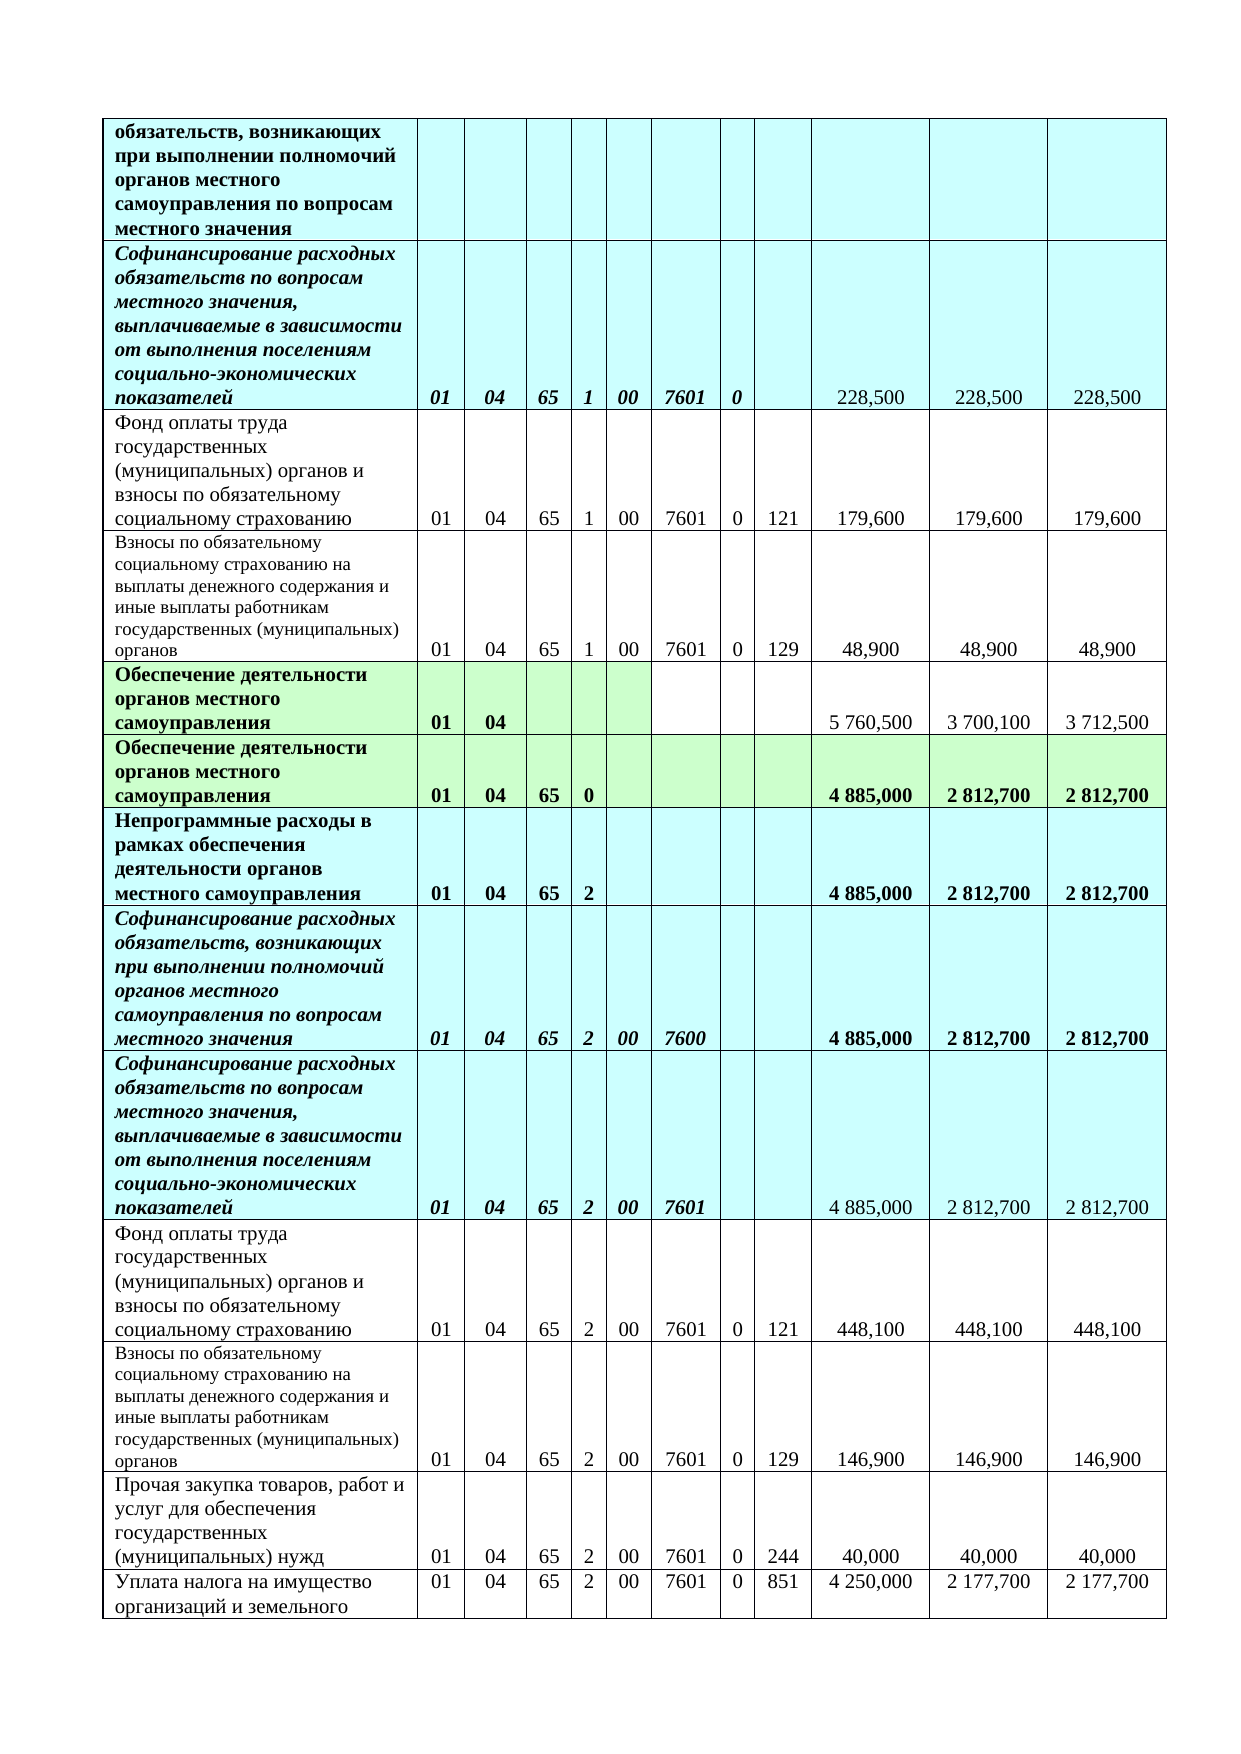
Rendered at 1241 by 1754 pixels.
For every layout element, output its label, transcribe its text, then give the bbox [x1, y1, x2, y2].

table_cell [721, 906, 754, 1050]
table_cell 0 [721, 531, 754, 661]
table_cell Уплата налога на имущество организаций и земельного [104, 1570, 417, 1618]
table_cell 4 885,000 [812, 1051, 929, 1219]
table_cell [607, 808, 651, 904]
table_cell 2 [572, 1342, 606, 1471]
table_cell 1 [572, 410, 606, 530]
table_cell 2 [572, 1570, 606, 1618]
table_cell 2 812,700 [1048, 808, 1166, 904]
table_cell 01 [418, 1570, 464, 1618]
table_cell Софинансирование расходных обязательств, возникающих при выполнении полномочий органов местного самоуправления по вопросам местного значения [104, 906, 417, 1050]
table_cell 1 [572, 531, 606, 661]
table_cell 228,500 [812, 241, 929, 409]
table_cell [527, 119, 571, 239]
table_cell 04 [465, 241, 526, 409]
table_cell [755, 119, 811, 239]
table_cell [607, 119, 651, 239]
table_cell 2 177,700 [930, 1570, 1047, 1618]
table_cell 0 [572, 735, 606, 807]
table_cell 00 [607, 906, 651, 1050]
table_cell 04 [465, 1342, 526, 1471]
table_cell 65 [527, 1570, 571, 1618]
table_cell 7601 [652, 1472, 720, 1568]
table_cell 7601 [652, 1570, 720, 1618]
table_cell 121 [755, 1220, 811, 1341]
table_cell 04 [465, 735, 526, 807]
table_cell 65 [527, 531, 571, 661]
table_cell 00 [607, 1051, 651, 1219]
table_cell [755, 735, 811, 807]
table_cell [721, 735, 754, 807]
table_cell 65 [527, 1220, 571, 1341]
table_cell 01 [418, 1220, 464, 1341]
table_cell 01 [418, 410, 464, 530]
table_cell 40,000 [812, 1472, 929, 1568]
table_cell 146,900 [812, 1342, 929, 1471]
table_cell [755, 241, 811, 409]
table_cell 00 [607, 1342, 651, 1471]
table_cell 65 [527, 906, 571, 1050]
table_cell [755, 906, 811, 1050]
table_cell 40,000 [1048, 1472, 1166, 1568]
table_cell 65 [527, 1472, 571, 1568]
table_cell [652, 808, 720, 904]
table_cell Фонд оплаты труда государственных (муниципальных) органов и взносы по обязательному социальному страхованию [104, 1220, 417, 1341]
table_cell 179,600 [812, 410, 929, 530]
table_cell 448,100 [930, 1220, 1047, 1341]
table_cell [721, 119, 754, 239]
table_cell 4 250,000 [812, 1570, 929, 1618]
table_cell 5 760,500 [812, 662, 929, 734]
table_cell 65 [527, 1051, 571, 1219]
table_cell [721, 808, 754, 904]
table_cell 00 [607, 1472, 651, 1568]
table_cell 00 [607, 241, 651, 409]
table_cell 01 [418, 662, 464, 734]
table_cell 65 [527, 410, 571, 530]
table_cell 01 [418, 531, 464, 661]
table_cell 00 [607, 410, 651, 530]
table_cell 3 712,500 [1048, 662, 1166, 734]
table_cell 129 [755, 1342, 811, 1471]
table_cell 4 885,000 [812, 808, 929, 904]
table_cell 2 812,700 [1048, 906, 1166, 1050]
table_cell 146,900 [930, 1342, 1047, 1471]
table_cell 2 812,700 [930, 735, 1047, 807]
table_cell Софинансирование расходных обязательств по вопросам местного значения, выплачиваемые в зависимости от выполнения поселениям социально-экономических показателей [104, 241, 417, 409]
table_cell [572, 119, 606, 239]
table_cell 00 [607, 1570, 651, 1618]
table_cell Обеспечение деятельности органов местного самоуправления [104, 735, 417, 807]
table_cell 2 [572, 808, 606, 904]
table_cell 2 812,700 [930, 808, 1047, 904]
table_cell 2 812,700 [930, 1051, 1047, 1219]
table_cell 04 [465, 1051, 526, 1219]
table_cell 4 885,000 [812, 906, 929, 1050]
table_cell 2 812,700 [1048, 1051, 1166, 1219]
table_cell 2 [572, 906, 606, 1050]
table_cell 7601 [652, 241, 720, 409]
table_cell 00 [607, 531, 651, 661]
table_cell 7601 [652, 531, 720, 661]
table_cell 2 812,700 [1048, 735, 1166, 807]
table_cell [527, 662, 571, 734]
table_cell 04 [465, 1472, 526, 1568]
table_cell Непрограммные расходы в рамках обеспечения деятельности органов местного самоуправления [104, 808, 417, 904]
table_cell 01 [418, 241, 464, 409]
table_cell 0 [721, 1220, 754, 1341]
table_cell 01 [418, 808, 464, 904]
table_cell [755, 808, 811, 904]
table_cell 65 [527, 241, 571, 409]
table_cell [607, 735, 651, 807]
table_cell 2 812,700 [930, 906, 1047, 1050]
table_cell 0 [721, 1570, 754, 1618]
table_cell [465, 119, 526, 239]
table_cell 48,900 [1048, 531, 1166, 661]
table_cell 851 [755, 1570, 811, 1618]
table_cell 228,500 [930, 241, 1047, 409]
table_cell 448,100 [1048, 1220, 1166, 1341]
table_cell [755, 1051, 811, 1219]
table_cell [721, 662, 754, 734]
table_cell Фонд оплаты труда государственных (муниципальных) органов и взносы по обязательному социальному страхованию [104, 410, 417, 530]
table_cell 65 [527, 735, 571, 807]
table_cell 179,600 [1048, 410, 1166, 530]
table_cell Прочая закупка товаров, работ и услуг для обеспечения государственных (муниципальных) нужд [104, 1472, 417, 1568]
table_cell 7601 [652, 1342, 720, 1471]
table_cell 04 [465, 410, 526, 530]
table_cell 04 [465, 906, 526, 1050]
table_cell [755, 662, 811, 734]
table_cell 48,900 [930, 531, 1047, 661]
table_cell 01 [418, 735, 464, 807]
table_cell 04 [465, 531, 526, 661]
table_cell [1048, 119, 1166, 239]
table_cell 0 [721, 1472, 754, 1568]
table_cell 65 [527, 1342, 571, 1471]
table_cell 01 [418, 906, 464, 1050]
table_cell Взносы по обязательному социальному страхованию на выплаты денежного содержания и иные выплаты работникам государственных (муниципальных) органов [104, 1342, 417, 1471]
table_cell 00 [607, 1220, 651, 1341]
table_cell Обеспечение деятельности органов местного самоуправления [104, 662, 417, 734]
table_cell 129 [755, 531, 811, 661]
table_cell 228,500 [1048, 241, 1166, 409]
table_cell [930, 119, 1047, 239]
table_cell [652, 119, 720, 239]
table_cell 04 [465, 808, 526, 904]
table_cell 1 [572, 241, 606, 409]
table_cell Взносы по обязательному социальному страхованию на выплаты денежного содержания и иные выплаты работникам государственных (муниципальных) органов [104, 531, 417, 661]
table_cell 7601 [652, 410, 720, 530]
table_cell [721, 1051, 754, 1219]
table_cell 2 [572, 1051, 606, 1219]
table_cell 448,100 [812, 1220, 929, 1341]
table_cell [572, 662, 606, 734]
table_cell 2 [572, 1220, 606, 1341]
table_cell Софинансирование расходных обязательств по вопросам местного значения, выплачиваемые в зависимости от выполнения поселениям социально-экономических показателей [104, 1051, 417, 1219]
table_cell обязательств, возникающих при выполнении полномочий органов местного самоуправления по вопросам местного значения [104, 119, 417, 239]
table_cell [652, 735, 720, 807]
table_cell 04 [465, 1220, 526, 1341]
table_cell 01 [418, 1472, 464, 1568]
table_cell 7601 [652, 1051, 720, 1219]
table_cell 121 [755, 410, 811, 530]
table_cell 7601 [652, 1220, 720, 1341]
table_cell [607, 662, 651, 734]
table_cell 0 [721, 241, 754, 409]
table_cell 48,900 [812, 531, 929, 661]
table_cell 65 [527, 808, 571, 904]
table_cell 2 [572, 1472, 606, 1568]
table_cell 04 [465, 1570, 526, 1618]
table_cell 2 177,700 [1048, 1570, 1166, 1618]
table_cell 01 [418, 1342, 464, 1471]
table_cell 179,600 [930, 410, 1047, 530]
table_cell 146,900 [1048, 1342, 1166, 1471]
table_cell 7600 [652, 906, 720, 1050]
table_cell [418, 119, 464, 239]
table_cell 0 [721, 410, 754, 530]
table_cell 04 [465, 662, 526, 734]
table_cell 3 700,100 [930, 662, 1047, 734]
table_cell 4 885,000 [812, 735, 929, 807]
table_cell 40,000 [930, 1472, 1047, 1568]
table_cell [652, 662, 720, 734]
table_cell [812, 119, 929, 239]
table_cell 01 [418, 1051, 464, 1219]
table_cell 244 [755, 1472, 811, 1568]
table_cell 0 [721, 1342, 754, 1471]
